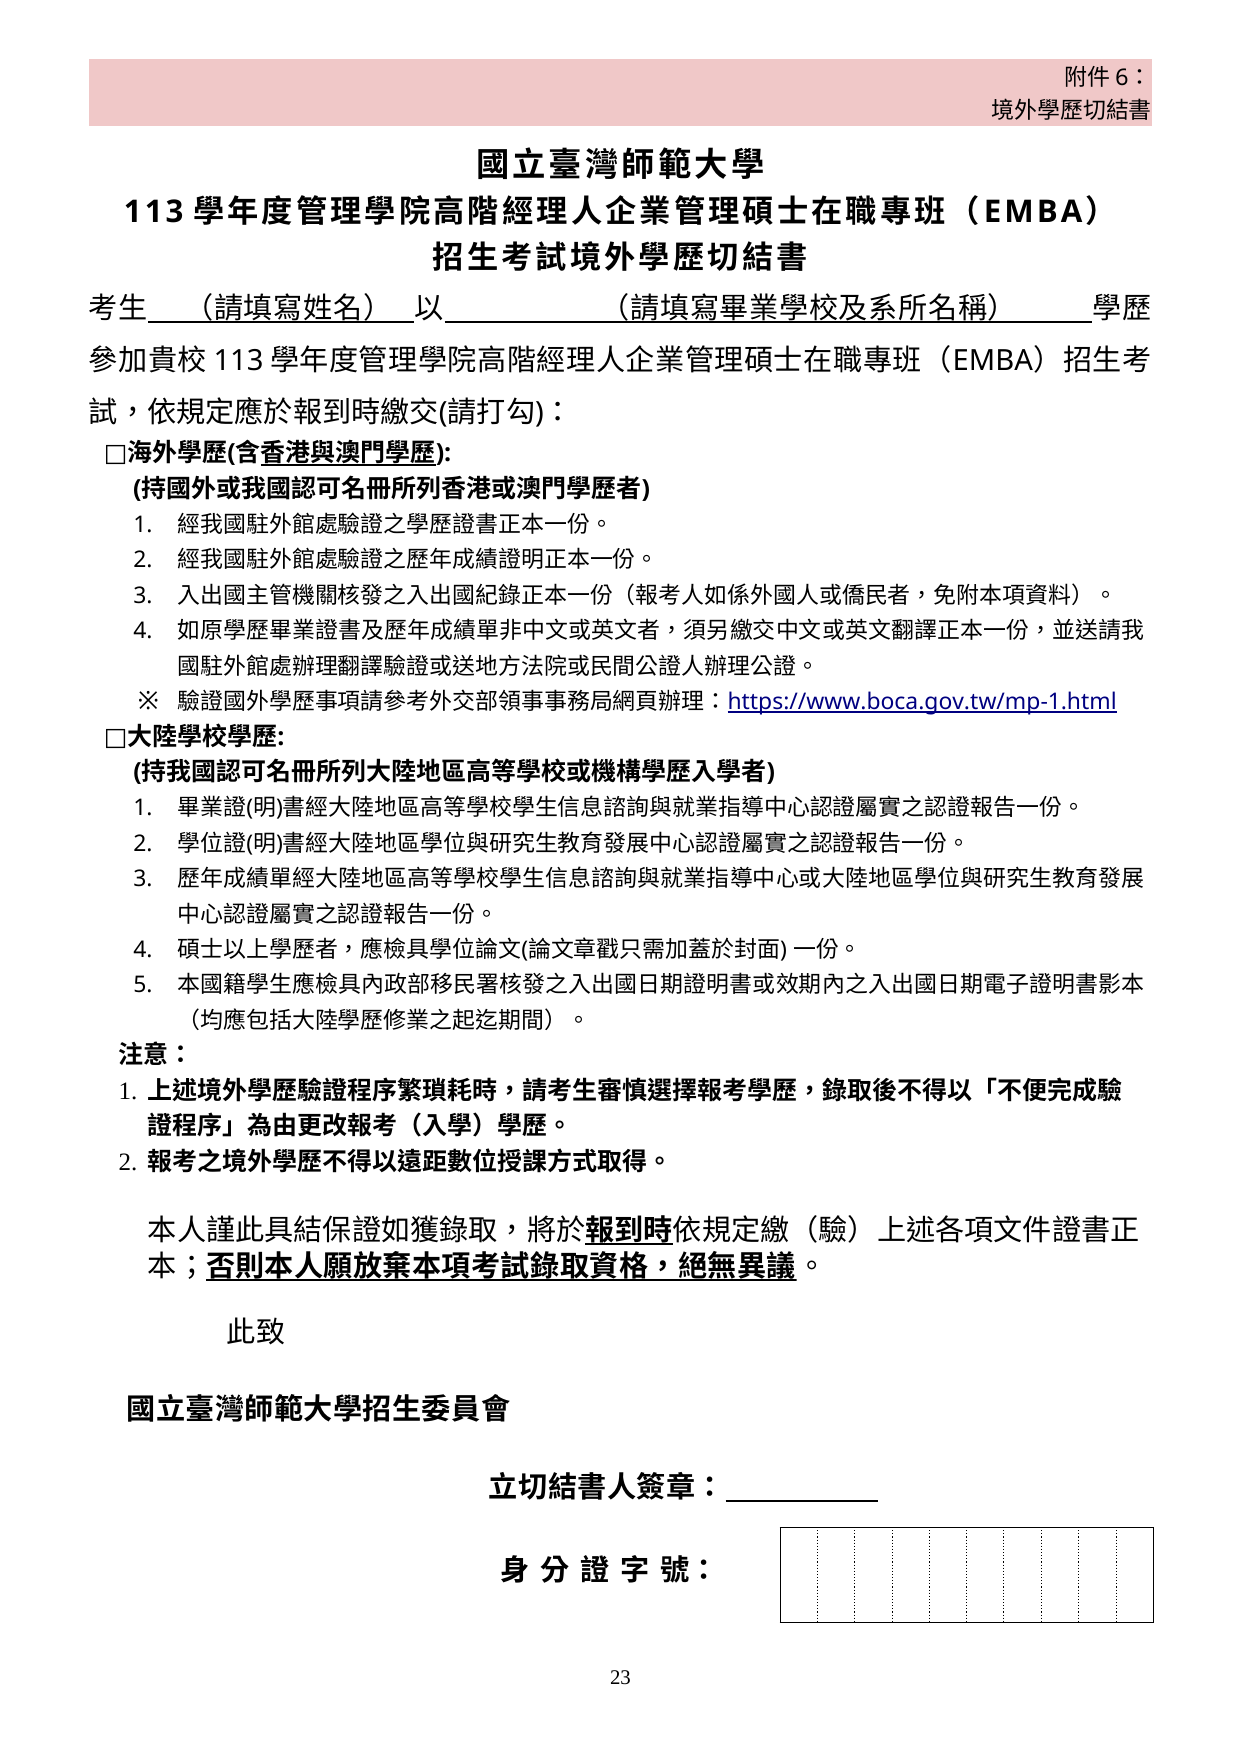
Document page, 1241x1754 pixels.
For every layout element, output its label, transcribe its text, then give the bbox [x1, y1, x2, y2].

table_header 身分證字號： [489, 1527, 780, 1622]
list 碩士以上學歷者，應檢具學位論文(論文章戳只需加蓋於封面) 一份。 [133, 929, 1144, 964]
text □海外學歷(含香港與澳門學歷): [89, 433, 1152, 469]
text (持國外或我國認可名冊所列香港或澳門學歷者) [89, 469, 1152, 504]
table_header [817, 1528, 854, 1622]
text 113學年度管理學院高階經理人企業管理碩士在職專班（EMBA） [89, 186, 1152, 232]
table_header [855, 1528, 892, 1622]
text 此致 [226, 1308, 1152, 1351]
text □大陸學校學歷: [103, 717, 1152, 752]
list 本國籍學生應檢具內政部移民署核發之入出國日期證明書或效期內之入出國日期電子證明書影本（均應包括大陸學歷修業之起迄期間）。 [133, 964, 1144, 1035]
list 學位證(明)書經大陸地區學位與研究生教育發展中心認證屬實之認證報告一份。 [133, 823, 1144, 858]
text 國立臺灣師範大學 [89, 138, 1152, 186]
table_header [892, 1528, 929, 1622]
table_header [1079, 1528, 1116, 1622]
list 經我國駐外館處驗證之歷年成績證明正本一份。 [133, 539, 1144, 575]
text (持我國認可名冊所列大陸地區高等學校或機構學歷入學者) [103, 752, 1152, 787]
table_header [967, 1528, 1004, 1622]
list 經我國駐外館處驗證之學歷證書正本一份。 [133, 504, 1144, 539]
text 注意： [118, 1035, 1144, 1071]
text 考生 （請填寫姓名） 以 （請填寫畢業學校及系所名稱） 學歷參加貴校113學年度管理學院高階經理人企業管理碩士在職專班（EMBA）招生考試，依規定應於報到時繳交(請打勾)： [89, 277, 1152, 433]
text 招生考試境外學歷切結書 [89, 232, 1152, 277]
table_header [781, 1528, 817, 1622]
list 上述境外學歷驗證程序繁瑣耗時，請考生審慎選擇報考學歷，錄取後不得以「不便完成驗證程序」為由更改報考（入學）學歷。 [118, 1071, 1144, 1142]
list 畢業證(明)書經大陸地區高等學校學生信息諮詢與就業指導中心認證屬實之認證報告一份。 [133, 787, 1144, 823]
text 國立臺灣師範大學招生委員會 [126, 1386, 1152, 1428]
list 歷年成績單經大陸地區高等學校學生信息諮詢與就業指導中心或大陸地區學位與研究生教育發展中心認證屬實之認證報告一份。 [133, 858, 1144, 929]
text 立切結書人簽章： [489, 1464, 1152, 1506]
text 本人謹此具結保證如獲錄取，將於報到時依規定繳（驗）上述各項文件證書正本；否則本人願放棄本項考試錄取資格，絕無異議。 [148, 1212, 1144, 1283]
list 入出國主管機關核發之入出國紀錄正本一份（報考人如係外國人或僑民者，免附本項資料）。 [133, 575, 1144, 610]
list 報考之境外學歷不得以遠距數位授課方式取得。 [118, 1142, 1144, 1177]
table_header [1041, 1528, 1079, 1622]
list 如原學歷畢業證書及歷年成績單非中文或英文者，須另繳交中文或英文翻譯正本一份，並送請我國駐外館處辦理翻譯驗證或送地方法院或民間公證人辦理公證。 [133, 610, 1144, 681]
table_header [929, 1528, 967, 1622]
list 驗證國外學歷事項請參考外交部領事事務局網頁辦理：https://www.boca.gov.tw/mp-1.html [133, 681, 1144, 717]
table_header [1004, 1528, 1041, 1622]
table_header [1116, 1528, 1153, 1622]
